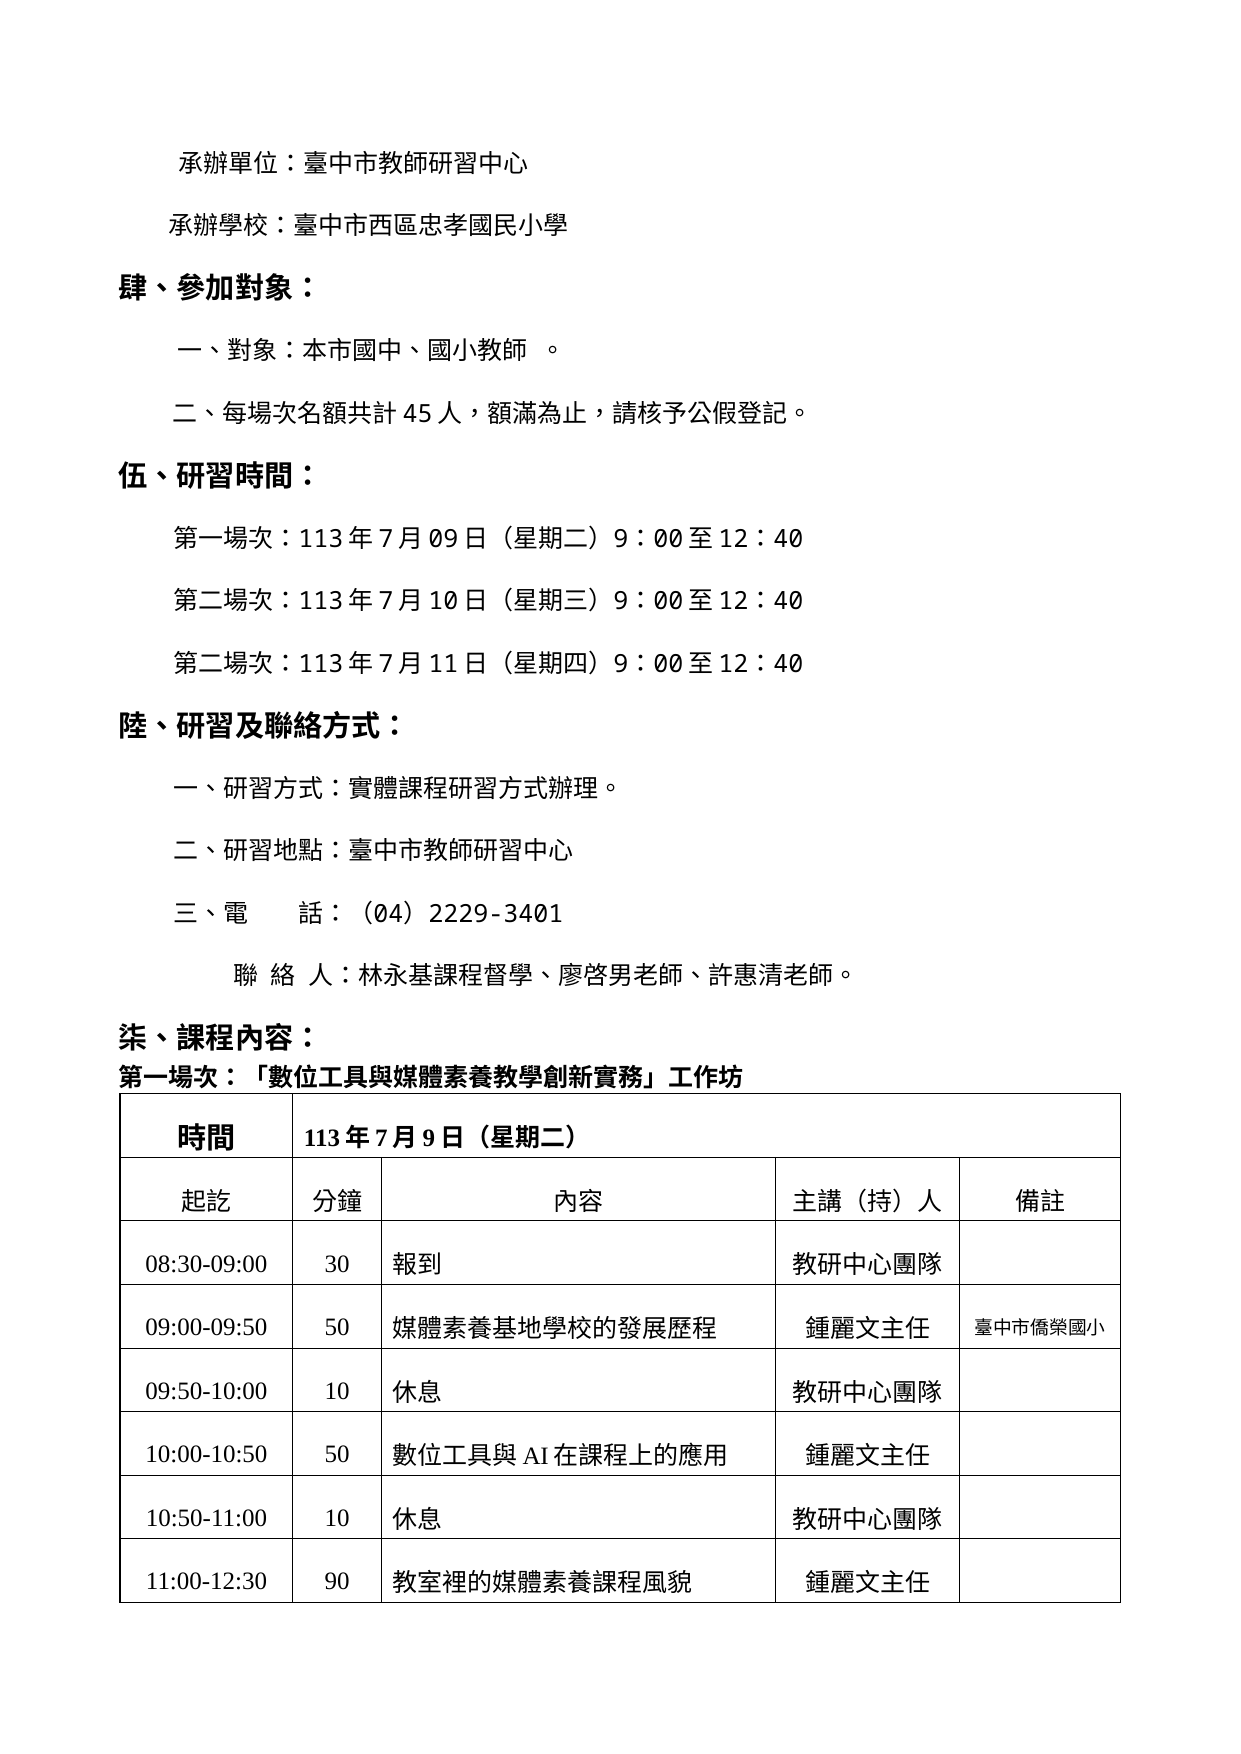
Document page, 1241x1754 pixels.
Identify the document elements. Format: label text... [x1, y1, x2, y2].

table_cell 教研中心團隊 [776, 1221, 959, 1284]
table_cell 休息 [382, 1476, 775, 1538]
text 三、電 話：（04）2229-3401 [118, 869, 1122, 932]
text 聯 絡 人：林永基課程督學、廖啓男老師、許惠清老師。 [118, 932, 1122, 994]
text 一、研習方式：實體課程研習方式辦理。 [118, 744, 1122, 807]
text 第一場次：113年7月09日（星期二）9：00至12：40 [118, 494, 1122, 557]
text 承辦單位：臺中市教師研習中心 [118, 119, 1122, 182]
text 第一場次：「數位工具與媒體素養教學創新實務」工作坊 [118, 1057, 1122, 1093]
table_header 時間 [121, 1094, 292, 1157]
table_cell 內容 [382, 1158, 775, 1220]
table_cell 10 [293, 1349, 381, 1411]
text 第二場次：113年7月11日（星期四）9：00至12：40 [118, 619, 1122, 682]
table_cell [960, 1476, 1120, 1538]
table_cell [960, 1221, 1120, 1284]
table_cell 09:50-10:00 [121, 1349, 292, 1411]
text 二、研習地點：臺中市教師研習中心 [118, 807, 1122, 869]
table_cell 08:30-09:00 [121, 1221, 292, 1284]
text 肆、參加對象： [118, 244, 1122, 307]
table_cell 鍾麗文主任 [776, 1285, 959, 1347]
table_cell 數位工具與AI在課程上的應用 [382, 1412, 775, 1474]
table_cell 媒體素養基地學校的發展歷程 [382, 1285, 775, 1347]
table_cell [960, 1412, 1120, 1474]
text 柒、課程內容： [118, 994, 1122, 1057]
table_cell 鍾麗文主任 [776, 1412, 959, 1474]
table_cell 50 [293, 1285, 381, 1347]
table_cell 10 [293, 1476, 381, 1538]
table_cell 臺中市僑榮國小 [960, 1285, 1120, 1347]
table_cell 鍾麗文主任 [776, 1539, 959, 1602]
table_cell 備註 [960, 1158, 1120, 1220]
table_cell 09:00-09:50 [121, 1285, 292, 1347]
text 伍、研習時間： [118, 432, 1122, 494]
table_cell [960, 1349, 1120, 1411]
table_cell 休息 [382, 1349, 775, 1411]
table_cell [960, 1539, 1120, 1602]
table_cell 10:50-11:00 [121, 1476, 292, 1538]
table_cell 10:00-10:50 [121, 1412, 292, 1474]
table_cell 90 [293, 1539, 381, 1602]
table_cell 11:00-12:30 [121, 1539, 292, 1602]
table_cell 30 [293, 1221, 381, 1284]
text 第二場次：113年7月10日（星期三）9：00至12：40 [118, 557, 1122, 619]
text 二、每場次名額共計45人，額滿為止，請核予公假登記。 [172, 369, 1122, 432]
table_cell 50 [293, 1412, 381, 1474]
table_cell 教研中心團隊 [776, 1476, 959, 1538]
table_header 113年7月9日（星期二） [293, 1094, 1120, 1157]
table_cell 報到 [382, 1221, 775, 1284]
table_cell 起訖 [121, 1158, 292, 1220]
table_cell 主講（持）人 [776, 1158, 959, 1220]
text 一、對象：本市國中、國小教師 。 [147, 307, 1122, 369]
text 承辦學校：臺中市西區忠孝國民小學 [118, 182, 1122, 244]
text 陸、研習及聯絡方式： [118, 682, 1122, 744]
table_cell 分鐘 [293, 1158, 381, 1220]
table_cell 教研中心團隊 [776, 1349, 959, 1411]
table_cell 教室裡的媒體素養課程風貌 [382, 1539, 775, 1602]
